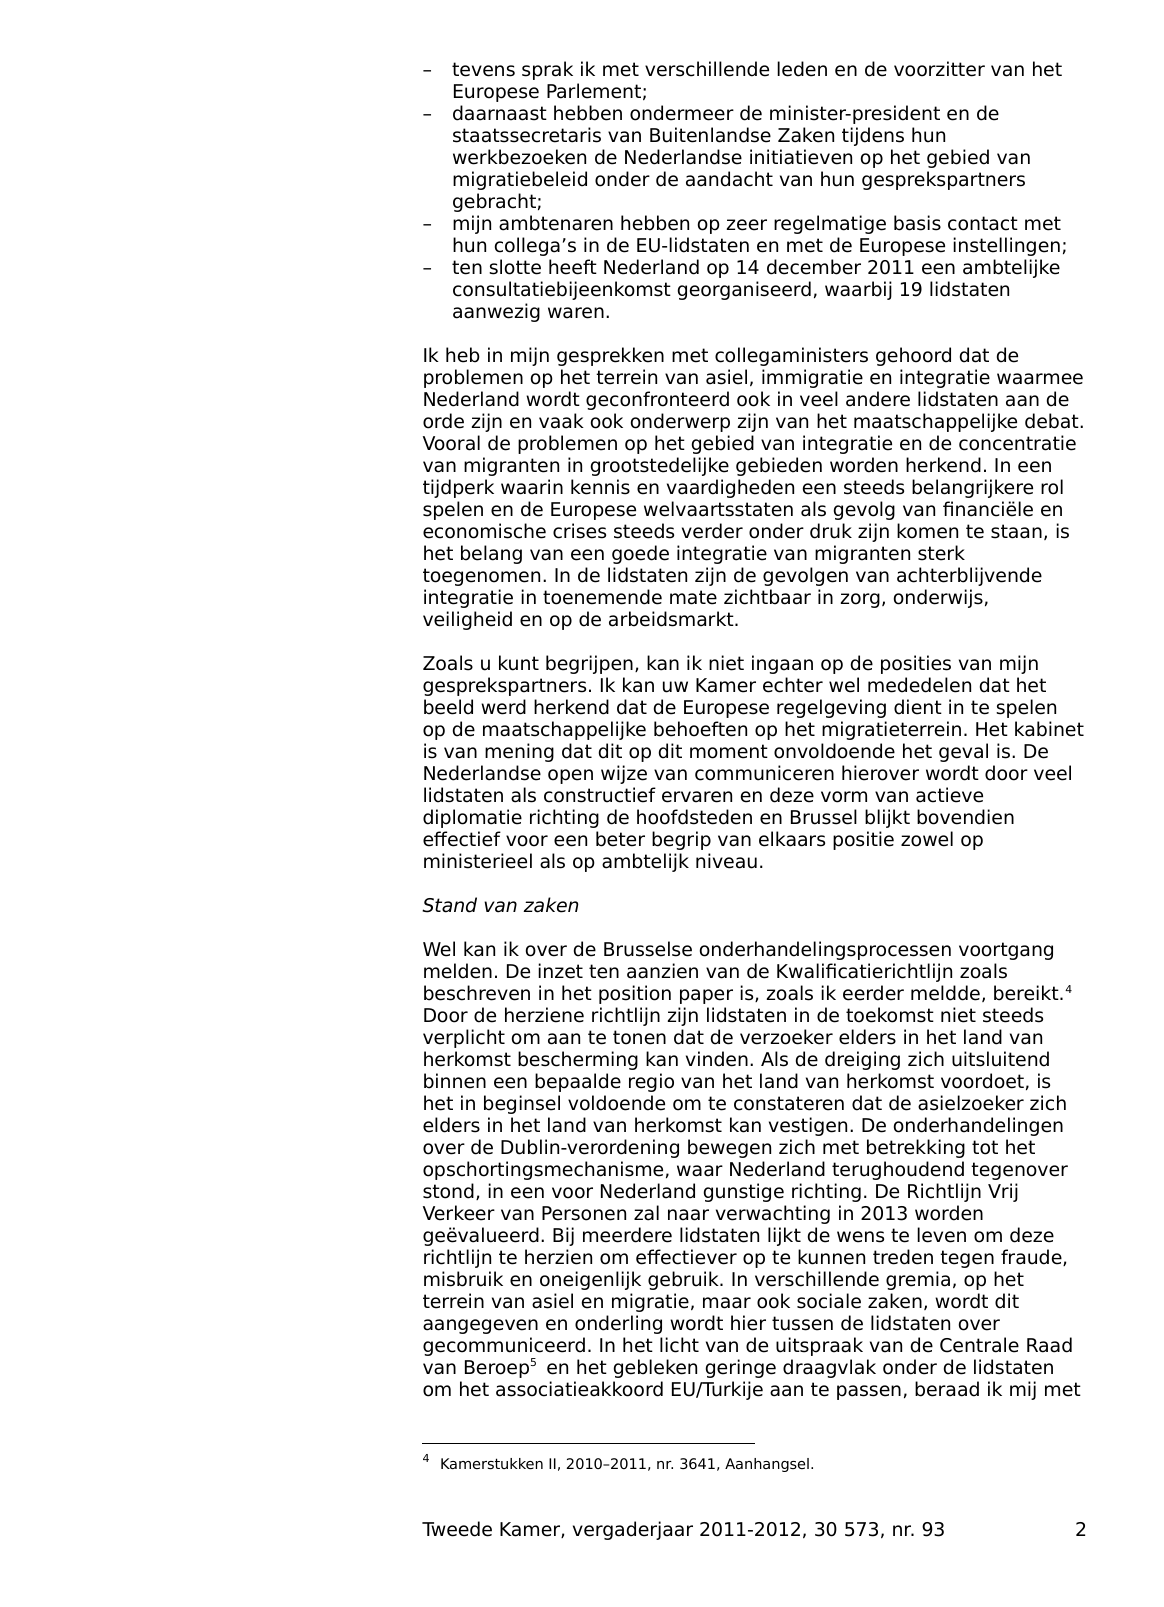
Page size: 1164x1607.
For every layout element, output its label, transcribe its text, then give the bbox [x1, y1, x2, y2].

text Ik heb in mijn gesprekken met collegaministers gehoord dat de problemen op het terrein van asiel, immigratie en integratie waarmee Nederland wordt geconfronteerd ook in veel andere lidstaten aan de orde zijn en vaak ook onderwerp zijn van het maatschappelijke debat. Vooral de problemen op het gebied van integratie en de concentratie van migranten in grootstedelijke gebieden worden herkend. In een tijdperk waarin kennis en vaardigheden een steeds belangrijkere rol spelen en de Europese welvaartsstaten als gevolg van financiële en economische crises steeds verder onder druk zijn komen te staan, is het belang van een goede integratie van migranten sterk toegenomen. In de lidstaten zijn de gevolgen van achterblijvende integratie in toenemende mate zichtbaar in zorg, onderwijs, veiligheid en op de arbeidsmarkt. [422, 345, 1087, 631]
text Kamerstukken II, 2010–2011, nr. 3641, Aanhangsel. [422, 1452, 1087, 1474]
text – ten slotte heeft Nederland op 14 december 2011 een ambtelijke consultatiebijeenkomst georganiseerd, waarbij 19 lidstaten aanwezig waren. [422, 257, 1087, 323]
text – mijn ambtenaren hebben op zeer regelmatige basis contact met hun collega’s in de EU-lidstaten en met de Europese instellingen; [422, 213, 1087, 257]
text – tevens sprak ik met verschillende leden en de voorzitter van het Europese Parlement; [422, 59, 1087, 103]
subtitle Stand van zaken [422, 895, 1087, 917]
text Wel kan ik over de Brusselse onderhandelingsprocessen voortgang melden. De inzet ten aanzien van de Kwalificatierichtlijn zoals beschreven in het position paper is, zoals ik eerder meldde, bereikt. Door de herziene richtlijn zijn lidstaten in de toekomst niet steeds verplicht om aan te tonen dat de verzoeker elders in het land van herkomst bescherming kan vinden. Als de dreiging zich uitsluitend binnen een bepaalde regio van het land van herkomst voordoet, is het in beginsel voldoende om te constateren dat de asielzoeker zich elders in het land van herkomst kan vestigen. De onderhandelingen over de Dublin-verordening bewegen zich met betrekking tot het opschortingsmechanisme, waar Nederland terughoudend tegenover stond, in een voor Nederland gunstige richting. De Richtlijn Vrij Verkeer van Personen zal naar verwachting in 2013 worden geëvalueerd. Bij meerdere lidstaten lijkt de wens te leven om deze richtlijn te herzien om effectiever op te kunnen treden tegen fraude, misbruik en oneigenlijk gebruik. In verschillende gremia, op het terrein van asiel en migratie, maar ook sociale zaken, wordt dit aangegeven en onderling wordt hier tussen de lidstaten over gecommuniceerd. In het licht van de uitspraak van de Centrale Raad van Beroep en het gebleken geringe draagvlak onder de lidstaten om het associatieakkoord EU/Turkije aan te passen, beraad ik mij met [422, 939, 1087, 1401]
text Zoals u kunt begrijpen, kan ik niet ingaan op de posities van mijn gesprekspartners. Ik kan uw Kamer echter wel mededelen dat het beeld werd herkend dat de Europese regelgeving dient in te spelen op de maatschappelijke behoeften op het migratieterrein. Het kabinet is van mening dat dit op dit moment onvoldoende het geval is. De Nederlandse open wijze van communiceren hierover wordt door veel lidstaten als constructief ervaren en deze vorm van actieve diplomatie richting de hoofdsteden en Brussel blijkt bovendien effectief voor een beter begrip van elkaars positie zowel op ministerieel als op ambtelijk niveau. [422, 653, 1087, 873]
text – daarnaast hebben ondermeer de minister-president en de staatssecretaris van Buitenlandse Zaken tijdens hun werkbezoeken de Nederlandse initiatieven op het gebied van migratiebeleid onder de aandacht van hun gesprekspartners gebracht; [422, 103, 1087, 213]
